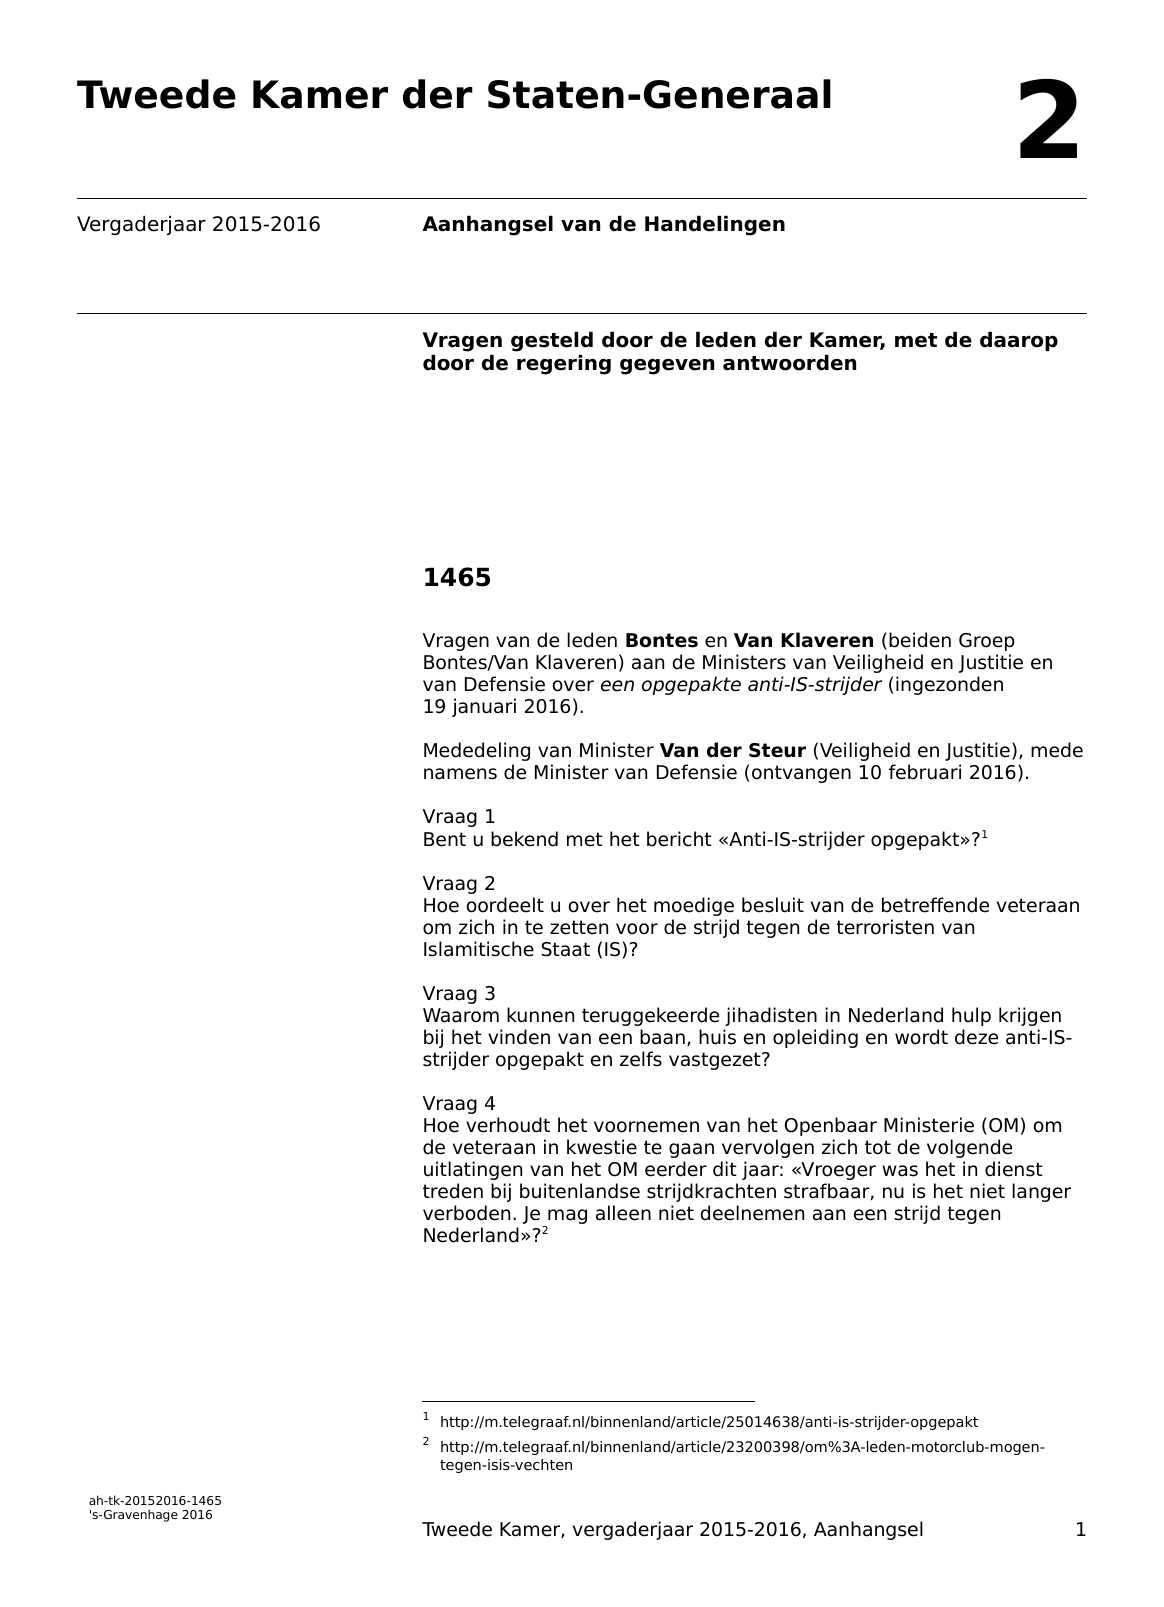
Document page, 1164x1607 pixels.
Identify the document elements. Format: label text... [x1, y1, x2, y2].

text Hoe oordeelt u over het moedige besluit van de betreffende veteraan om zich in te zetten voor de strijd tegen de terroristen van Islamitische Staat (IS)? [422, 894, 1087, 961]
text Waarom kunnen teruggekeerde jihadisten in Nederland hulp krijgen bij het vinden van een baan, huis en opleiding en wordt deze anti-IS-strijder opgepakt en zelfs vastgezet? [422, 1005, 1087, 1071]
text Mededeling van Minister Van der Steur (Veiligheid en Justitie), mede namens de Minister van Defensie (ontvangen 10 februari 2016). [422, 740, 1087, 784]
text http://m.telegraaf.nl/binnenland/article/23200398/om%3A-leden-motorclub-mogen-tegen-isis-vechten [422, 1435, 1087, 1474]
text http://m.telegraaf.nl/binnenland/article/25014638/anti-is-strijder-opgepakt [422, 1410, 1087, 1432]
table_cell Aanhangsel van de Handelingen [422, 199, 1087, 313]
text 1465 [422, 563, 1087, 592]
text Vraag 3 [422, 983, 1087, 1005]
text Vraag 1 [422, 806, 1087, 828]
table_header Tweede Kamer der Staten-Generaal [77, 59, 886, 198]
text Hoe verhoudt het voornemen van het Openbaar Ministerie (OM) om de veteraan in kwestie te gaan vervolgen zich tot de volgende uitlatingen van het OM eerder dit jaar: «Vroeger was het in dienst treden bij buitenlandse strijdkrachten strafbaar, nu is het niet langer verboden. Je mag alleen niet deelnemen aan een strijd tegen Nederland»? [422, 1115, 1087, 1247]
text Vragen van de leden Bontes en Van Klaveren (beiden Groep Bontes/Van Klaveren) aan de Ministers van Veiligheid en Justitie en van Defensie over een opgepakte anti-IS-strijder (ingezonden 19 januari 2016). [422, 630, 1087, 718]
table_header 2 [886, 59, 1087, 198]
text Bent u bekend met het bericht «Anti-IS-strijder opgepakt»? [422, 828, 1087, 850]
table_cell Vragen gesteld door de leden der Kamer, met de daarop door de regering gegeven antwoorden [422, 314, 1087, 375]
text Vraag 4 [422, 1093, 1087, 1115]
table_cell [77, 314, 422, 375]
text 's-Gravenhage 2016 [88, 1508, 323, 1522]
text Vraag 2 [422, 873, 1087, 894]
table_cell Vergaderjaar 2015-2016 [77, 199, 422, 313]
text ah-tk-20152016-1465 [88, 1494, 323, 1508]
